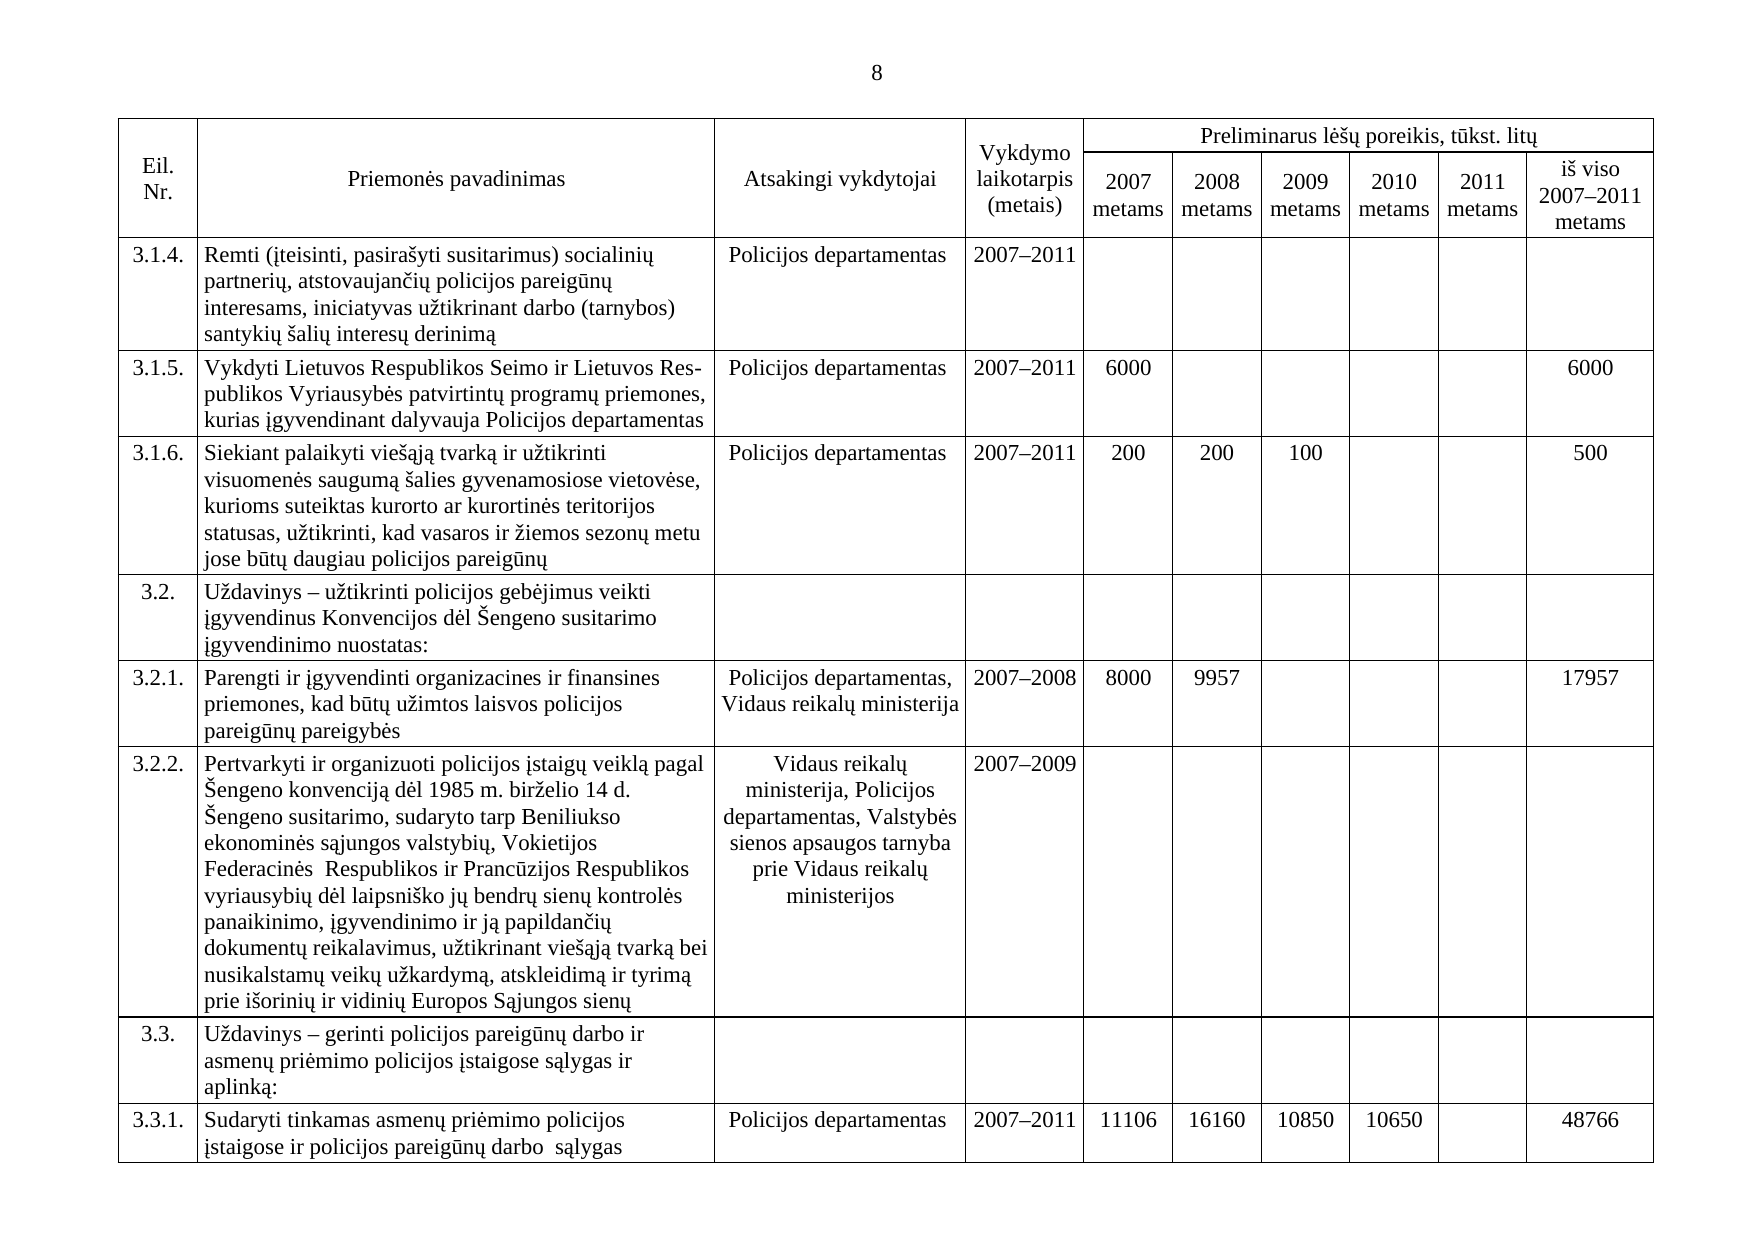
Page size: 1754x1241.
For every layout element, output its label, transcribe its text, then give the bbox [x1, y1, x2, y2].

table_cell 200 [1173, 437, 1261, 574]
table_cell [1439, 661, 1526, 746]
table_cell [1527, 1018, 1653, 1102]
table_cell [1084, 238, 1172, 349]
table_cell 3.2.1. [119, 661, 197, 746]
table_cell [1350, 1018, 1438, 1102]
table_cell [1527, 747, 1653, 1016]
table_cell [1173, 575, 1261, 660]
table_cell Policijos departamentas [715, 1104, 965, 1162]
table_cell [1350, 238, 1438, 349]
table_cell [1262, 575, 1349, 660]
table_cell [1173, 238, 1261, 349]
table_cell [1439, 575, 1526, 660]
table_cell [1350, 351, 1438, 436]
table_cell [1350, 747, 1438, 1016]
table_cell [1439, 437, 1526, 574]
table_cell [1262, 661, 1349, 746]
table_cell [1084, 1018, 1172, 1102]
table_cell 6000 [1527, 351, 1653, 436]
table_cell Remti (įteisinti, pasirašyti susitarimus) socialinių partnerių, atstovaujančių policijos pareigūnų interesams, iniciatyvas užtikrinant darbo (tarnybos) santykių šalių interesų derinimą [198, 238, 714, 349]
table_cell [1527, 238, 1653, 349]
table_cell 2007–2011 [966, 437, 1083, 574]
table_cell [1173, 747, 1261, 1016]
table_cell [1262, 1018, 1349, 1102]
table_cell 2010 metams [1350, 153, 1438, 237]
table_cell 2011 metams [1439, 153, 1526, 237]
table_cell Sudaryti tinkamas asmenų priėmimo policijos įstaigose ir policijos pareigūnų darbo sąlygas [198, 1104, 714, 1162]
table_cell [1439, 1104, 1526, 1162]
table_cell [1439, 238, 1526, 349]
table_cell Policijos departamentas, Vidaus reikalų ministerija [715, 661, 965, 746]
table_cell [966, 1018, 1083, 1102]
table_cell Policijos departamentas [715, 437, 965, 574]
table_cell 10650 [1350, 1104, 1438, 1162]
table_cell [715, 1018, 965, 1102]
table_cell [1439, 1018, 1526, 1102]
table_cell 500 [1527, 437, 1653, 574]
table_header Priemonės pavadinimas [198, 119, 714, 237]
table_cell [1262, 238, 1349, 349]
table_cell Siekiant palaikyti viešąją tvarką ir užtikrinti visuomenės saugumą šalies gyvenamosiose vietovėse, kurioms suteiktas kurorto ar kurortinės teritorijos statusas, užtikrinti, kad vasaros ir žiemos sezonų metu jose būtų daugiau policijos pareigūnų [198, 437, 714, 574]
table_cell 2007–2011 [966, 238, 1083, 349]
table_cell Policijos departamentas [715, 351, 965, 436]
table_cell [1527, 575, 1653, 660]
table_cell [1262, 747, 1349, 1016]
table_cell [1084, 575, 1172, 660]
table_cell 2007–2009 [966, 747, 1083, 1016]
table_cell 2007–2011 [966, 1104, 1083, 1162]
table_cell [1173, 1018, 1261, 1102]
table_cell [1084, 747, 1172, 1016]
table_cell Pertvarkyti ir organizuoti policijos įstaigų veiklą pagal Šengeno konvenciją dėl 1985 m. birželio 14 d. Šengeno susitarimo, sudaryto tarp Beniliukso ekonominės sąjungos valstybių, Vokietijos Federacinės Respublikos ir Prancūzijos Respublikos vyriausybių dėl laipsniško jų bendrų sienų kontrolės panaikinimo, įgyvendinimo ir ją papildančių dokumentų reikalavimus, užtikrinant viešąją tvarką bei nusikalstamų veikų užkardymą, atskleidimą ir tyrimą prie išorinių ir vidinių Europos Sąjungos sienų [198, 747, 714, 1016]
table_cell [1173, 351, 1261, 436]
table_cell 48766 [1527, 1104, 1653, 1162]
table_cell [1262, 351, 1349, 436]
table_cell 6000 [1084, 351, 1172, 436]
table_cell 3.1.6. [119, 437, 197, 574]
table_header Preliminarus lėšų poreikis, tūkst. litų [1084, 119, 1653, 151]
table_cell 3.2.2. [119, 747, 197, 1016]
table_cell [715, 575, 965, 660]
table_cell 3.1.5. [119, 351, 197, 436]
table_cell [1350, 437, 1438, 574]
table_cell 16160 [1173, 1104, 1261, 1162]
table_cell Vykdyti Lietuvos Respublikos Seimo ir Lietuvos Res­publikos Vyriausybės patvirtintų programų priemones, kurias įgyvendinant dalyvauja Policijos departamentas [198, 351, 714, 436]
table_cell 2007–2008 [966, 661, 1083, 746]
table_cell 10850 [1262, 1104, 1349, 1162]
table_cell Uždavinys – gerinti policijos pareigūnų darbo ir asmenų priėmimo policijos įstaigose sąlygas ir aplinką: [198, 1018, 714, 1102]
table_cell [1439, 351, 1526, 436]
table_cell 3.3.1. [119, 1104, 197, 1162]
table_cell 2007 metams [1084, 153, 1172, 237]
table_cell 17957 [1527, 661, 1653, 746]
table_cell 2007–2011 [966, 351, 1083, 436]
table_cell Uždavinys – užtikrinti policijos gebėjimus veikti įgyvendinus Konvencijos dėl Šengeno susitarimo įgyvendinimo nuostatas: [198, 575, 714, 660]
table_cell [1350, 575, 1438, 660]
table_cell 3.1.4. [119, 238, 197, 349]
table_cell Vidaus reikalų ministerija, Policijos departamentas, Valstybės sienos apsaugos tarnyba prie Vidaus reikalų ministerijos [715, 747, 965, 1016]
table_cell [1350, 661, 1438, 746]
table_cell 11106 [1084, 1104, 1172, 1162]
table_cell 2008 metams [1173, 153, 1261, 237]
table_cell Parengti ir įgyvendinti organizacines ir finansines priemones, kad būtų užimtos laisvos policijos pareigūnų pareigybės [198, 661, 714, 746]
table_cell 8000 [1084, 661, 1172, 746]
table_cell [1439, 747, 1526, 1016]
table_header Vykdymo laikotarpis (metais) [966, 119, 1083, 237]
table_cell 3.2. [119, 575, 197, 660]
table_cell 200 [1084, 437, 1172, 574]
table_cell [966, 575, 1083, 660]
table_cell 100 [1262, 437, 1349, 574]
table_cell iš viso 2007–2011 metams [1527, 153, 1653, 237]
table_cell 2009 metams [1262, 153, 1349, 237]
table_header Atsakingi vykdytojai [715, 119, 965, 237]
table_header Eil. Nr. [119, 119, 197, 237]
table_cell 9957 [1173, 661, 1261, 746]
table_cell Policijos departamentas [715, 238, 965, 349]
table_cell 3.3. [119, 1018, 197, 1102]
